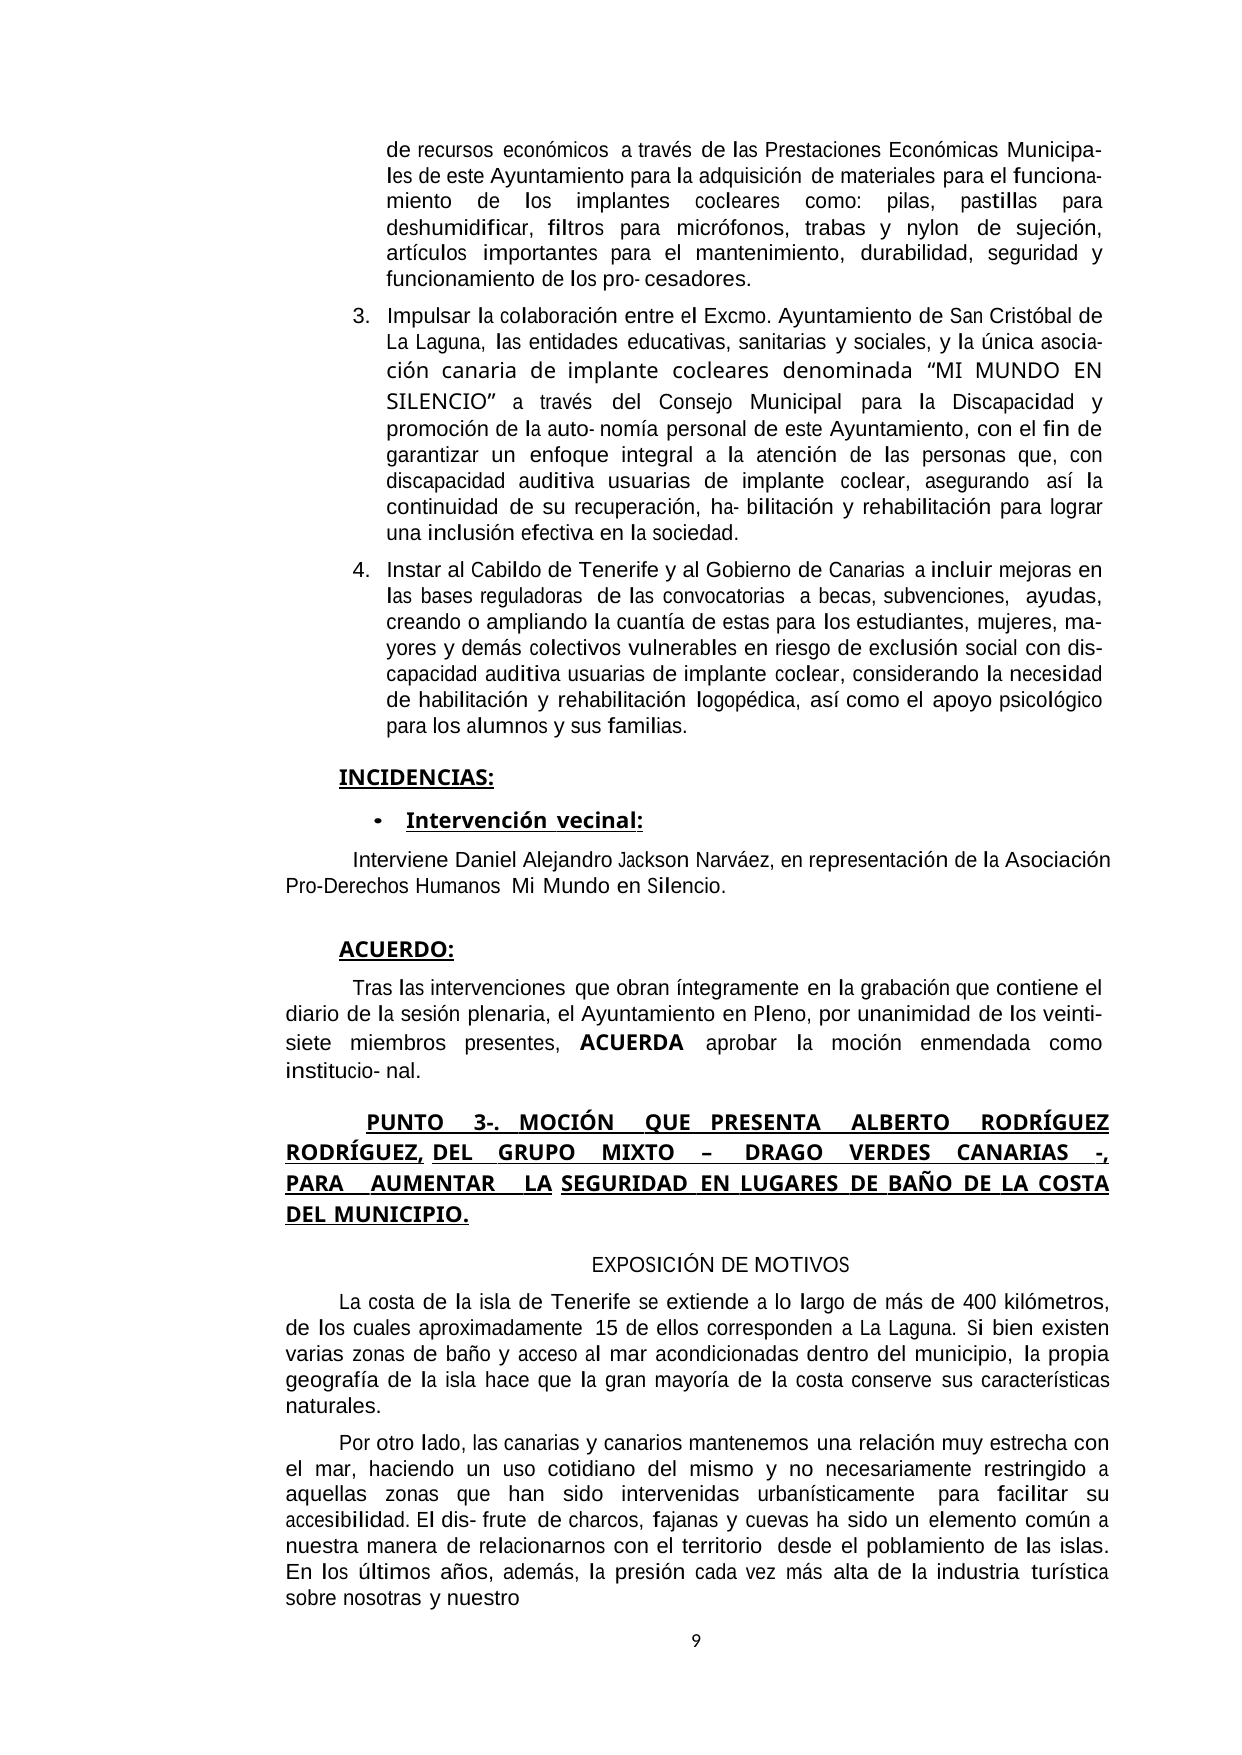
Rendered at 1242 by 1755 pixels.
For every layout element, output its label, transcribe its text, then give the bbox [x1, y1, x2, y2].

text 4. Instar al Cabildo de Tenerife y al Gobierno de Canarias a incluir mejoras en las bases reguladoras de las convocatorias a becas, subvenciones, ayudas, creando o ampliando la cuantía de estas para los estudiantes, mujeres, ma- yores y demás colectivos vulnerables en riesgo de exclusión social con dis- capacidad auditiva usuarias de implante coclear, considerando la necesidad de habilitación y rehabilitación logopédica, así como el apoyo psicológico para los alumnos y sus familias. [352, 557, 1102, 738]
text Tras las intervenciones que obran íntegramente en la grabación que contiene el diario de la sesión plenaria, el Ayuntamiento en Pleno, por unanimidad de los veinti- siete miembros presentes, ACUERDA aprobar la moción enmendada como institucio- nal. [285, 975, 1103, 1083]
text ACUERDO: [339, 934, 1202, 963]
text PUNTO 3-. MOCIÓN QUE PRESENTA ALBERTO RODRÍGUEZ RODRÍGUEZ, DEL GRUPO MIXTO – DRAGO VERDES CANARIAS -, PARA AUMENTAR LA SEGURIDAD EN LUGARES DE BAÑO DE LA COSTA DEL MUNICIPIO. [285, 1107, 1109, 1228]
text EXPOSICIÓN DE MOTIVOS [592, 1252, 1202, 1277]
text de recursos económicos a través de las Prestaciones Económicas Municipa- les de este Ayuntamiento para la adquisición de materiales para el funciona- miento de los implantes cocleares como: pilas, pastillas para deshumidificar, filtros para micrófonos, trabas y nylon de sujeción, artículos importantes para el mantenimiento, durabilidad, seguridad y funcionamiento de los pro- cesadores. [386, 137, 1103, 291]
text Por otro lado, las canarias y canarios mantenemos una relación muy estrecha con el mar, haciendo un uso cotidiano del mismo y no necesariamente restringido a aquellas zonas que han sido intervenidas urbanísticamente para facilitar su accesibilidad. El dis- frute de charcos, fajanas y cuevas ha sido un elemento común a nuestra manera de relacionarnos con el territorio desde el poblamiento de las islas. En los últimos años, además, la presión cada vez más alta de la industria turística sobre nosotras y nuestro [285, 1429, 1109, 1610]
text La costa de la isla de Tenerife se extiende a lo largo de más de 400 kilómetros, de los cuales aproximadamente 15 de ellos corresponden a La Laguna. Si bien existen varias zonas de baño y acceso al mar acondicionadas dentro del municipio, la propia geografía de la isla hace que la gran mayoría de la costa conserve sus características naturales. [285, 1289, 1110, 1418]
text 3. Impulsar la colaboración entre el Excmo. Ayuntamiento de San Cristóbal de La Laguna, las entidades educativas, sanitarias y sociales, y la única asocia- ción canaria de implante cocleares denominada “MI MUNDO EN SILENCIO” a través del Consejo Municipal para la Discapacidad y promoción de la auto- nomía personal de este Ayuntamiento, con el fin de garantizar un enfoque integral a la atención de las personas que, con discapacidad auditiva usuarias de implante coclear, asegurando así la continuidad de su recuperación, ha- bilitación y rehabilitación para lograr una inclusión efectiva en la sociedad. [352, 303, 1103, 545]
text Interviene Daniel Alejandro Jackson Narváez, en representación de la Asociación [352, 847, 1202, 872]
text • Intervención vecinal: [373, 806, 1202, 835]
text Pro-Derechos Humanos Mi Mundo en Silencio. [285, 873, 1202, 898]
text INCIDENCIAS: [339, 762, 1202, 791]
text 9 [685, 1628, 706, 1652]
